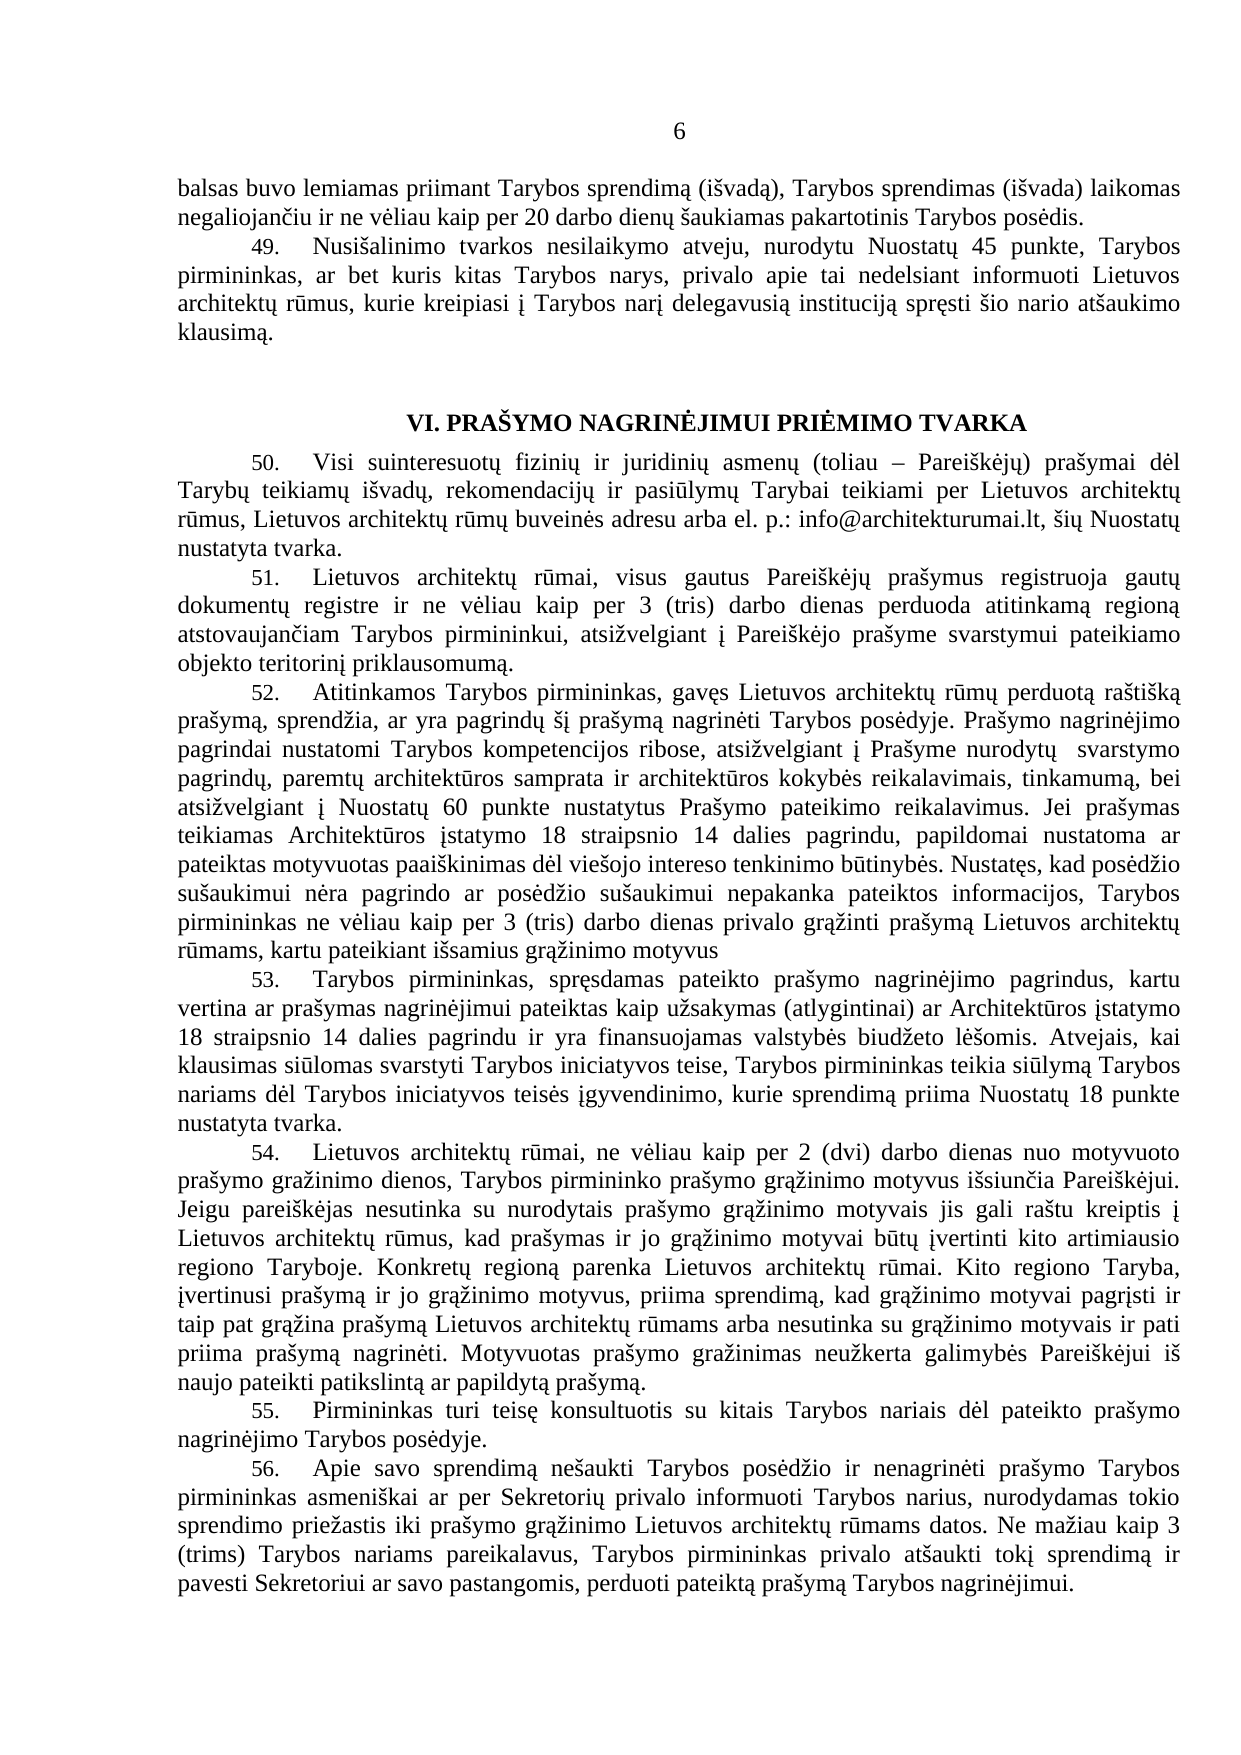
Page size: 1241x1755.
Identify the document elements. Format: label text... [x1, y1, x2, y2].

text 51. Lietuvos architektų rūmai, visus gautus Pareiškėjų prašymus registruoja gautų dokumentų registre ir ne vėliau kaip per 3 (tris) darbo dienas perduoda atitinkamą regioną atstovaujančiam Tarybos pirmininkui, atsižvelgiant į Pareiškėjo prašyme svarstymui pateikiamo objekto teritorinį priklausomumą. [177, 562, 1181, 677]
text 50. Visi suinteresuotų fizinių ir juridinių asmenų (toliau – Pareiškėjų) prašymai dėl Tarybų teikiamų išvadų, rekomendacijų ir pasiūlymų Tarybai teikiami per Lietuvos architektų rūmus, Lietuvos architektų rūmų buveinės adresu arba el. p.: info@architekturumai.lt, šių Nuostatų nustatyta tvarka. [177, 447, 1181, 562]
text 56. Apie savo sprendimą nešaukti Tarybos posėdžio ir nenagrinėti prašymo Tarybos pirmininkas asmeniškai ar per Sekretorių privalo informuoti Tarybos narius, nurodydamas tokio sprendimo priežastis iki prašymo grąžinimo Lietuvos architektų rūmams datos. Ne mažiau kaip 3 (trims) Tarybos nariams pareikalavus, Tarybos pirmininkas privalo atšaukti tokį sprendimą ir pavesti Sekretoriui ar savo pastangomis, perduoti pateiktą prašymą Tarybos nagrinėjimui. [177, 1453, 1181, 1597]
text VI. PRAŠYMO NAGRINĖJIMUI PRIĖMIMO TVARKA [177, 408, 1181, 437]
text 55. Pirmininkas turi teisę konsultuotis su kitais Tarybos nariais dėl pateikto prašymo nagrinėjimo Tarybos posėdyje. [177, 1395, 1181, 1453]
text balsas buvo lemiamas priimant Tarybos sprendimą (išvadą), Tarybos sprendimas (išvada) laikomas negaliojančiu ir ne vėliau kaip per 20 darbo dienų šaukiamas pakartotinis Tarybos posėdis. [177, 173, 1181, 231]
text 54. Lietuvos architektų rūmai, ne vėliau kaip per 2 (dvi) darbo dienas nuo motyvuoto prašymo gražinimo dienos, Tarybos pirmininko prašymo grąžinimo motyvus išsiunčia Pareiškėjui. Jeigu pareiškėjas nesutinka su nurodytais prašymo grąžinimo motyvais jis gali raštu kreiptis į Lietuvos architektų rūmus, kad prašymas ir jo grąžinimo motyvai būtų įvertinti kito artimiausio regiono Taryboje. Konkretų regioną parenka Lietuvos architektų rūmai. Kito regiono Taryba, įvertinusi prašymą ir jo grąžinimo motyvus, priima sprendimą, kad grąžinimo motyvai pagrįsti ir taip pat grąžina prašymą Lietuvos architektų rūmams arba nesutinka su grąžinimo motyvais ir pati priima prašymą nagrinėti. Motyvuotas prašymo gražinimas neužkerta galimybės Pareiškėjui iš naujo pateikti patikslintą ar papildytą prašymą. [177, 1137, 1181, 1395]
text 53. Tarybos pirmininkas, spręsdamas pateikto prašymo nagrinėjimo pagrindus, kartu vertina ar prašymas nagrinėjimui pateiktas kaip užsakymas (atlygintinai) ar Architektūros įstatymo 18 straipsnio 14 dalies pagrindu ir yra finansuojamas valstybės biudžeto lėšomis. Atvejais, kai klausimas siūlomas svarstyti Tarybos iniciatyvos teise, Tarybos pirmininkas teikia siūlymą Tarybos nariams dėl Tarybos iniciatyvos teisės įgyvendinimo, kurie sprendimą priima Nuostatų 18 punkte nustatyta tvarka. [177, 964, 1181, 1137]
text 49. Nusišalinimo tvarkos nesilaikymo atveju, nurodytu Nuostatų 45 punkte, Tarybos pirmininkas, ar bet kuris kitas Tarybos narys, privalo apie tai nedelsiant informuoti Lietuvos architektų rūmus, kurie kreipiasi į Tarybos narį delegavusią instituciją spręsti šio nario atšaukimo klausimą. [177, 231, 1181, 346]
text 52. Atitinkamos Tarybos pirmininkas, gavęs Lietuvos architektų rūmų perduotą raštišką prašymą, sprendžia, ar yra pagrindų šį prašymą nagrinėti Tarybos posėdyje. Prašymo nagrinėjimo pagrindai nustatomi Tarybos kompetencijos ribose, atsižvelgiant į Prašyme nurodytų svarstymo pagrindų, paremtų architektūros samprata ir architektūros kokybės reikalavimais, tinkamumą, bei atsižvelgiant į Nuostatų 60 punkte nustatytus Prašymo pateikimo reikalavimus. Jei prašymas teikiamas Architektūros įstatymo 18 straipsnio 14 dalies pagrindu, papildomai nustatoma ar pateiktas motyvuotas paaiškinimas dėl viešojo intereso tenkinimo būtinybės. Nustatęs, kad posėdžio sušaukimui nėra pagrindo ar posėdžio sušaukimui nepakanka pateiktos informacijos, Tarybos pirmininkas ne vėliau kaip per 3 (tris) darbo dienas privalo grąžinti prašymą Lietuvos architektų rūmams, kartu pateikiant išsamius grąžinimo motyvus [177, 677, 1181, 964]
